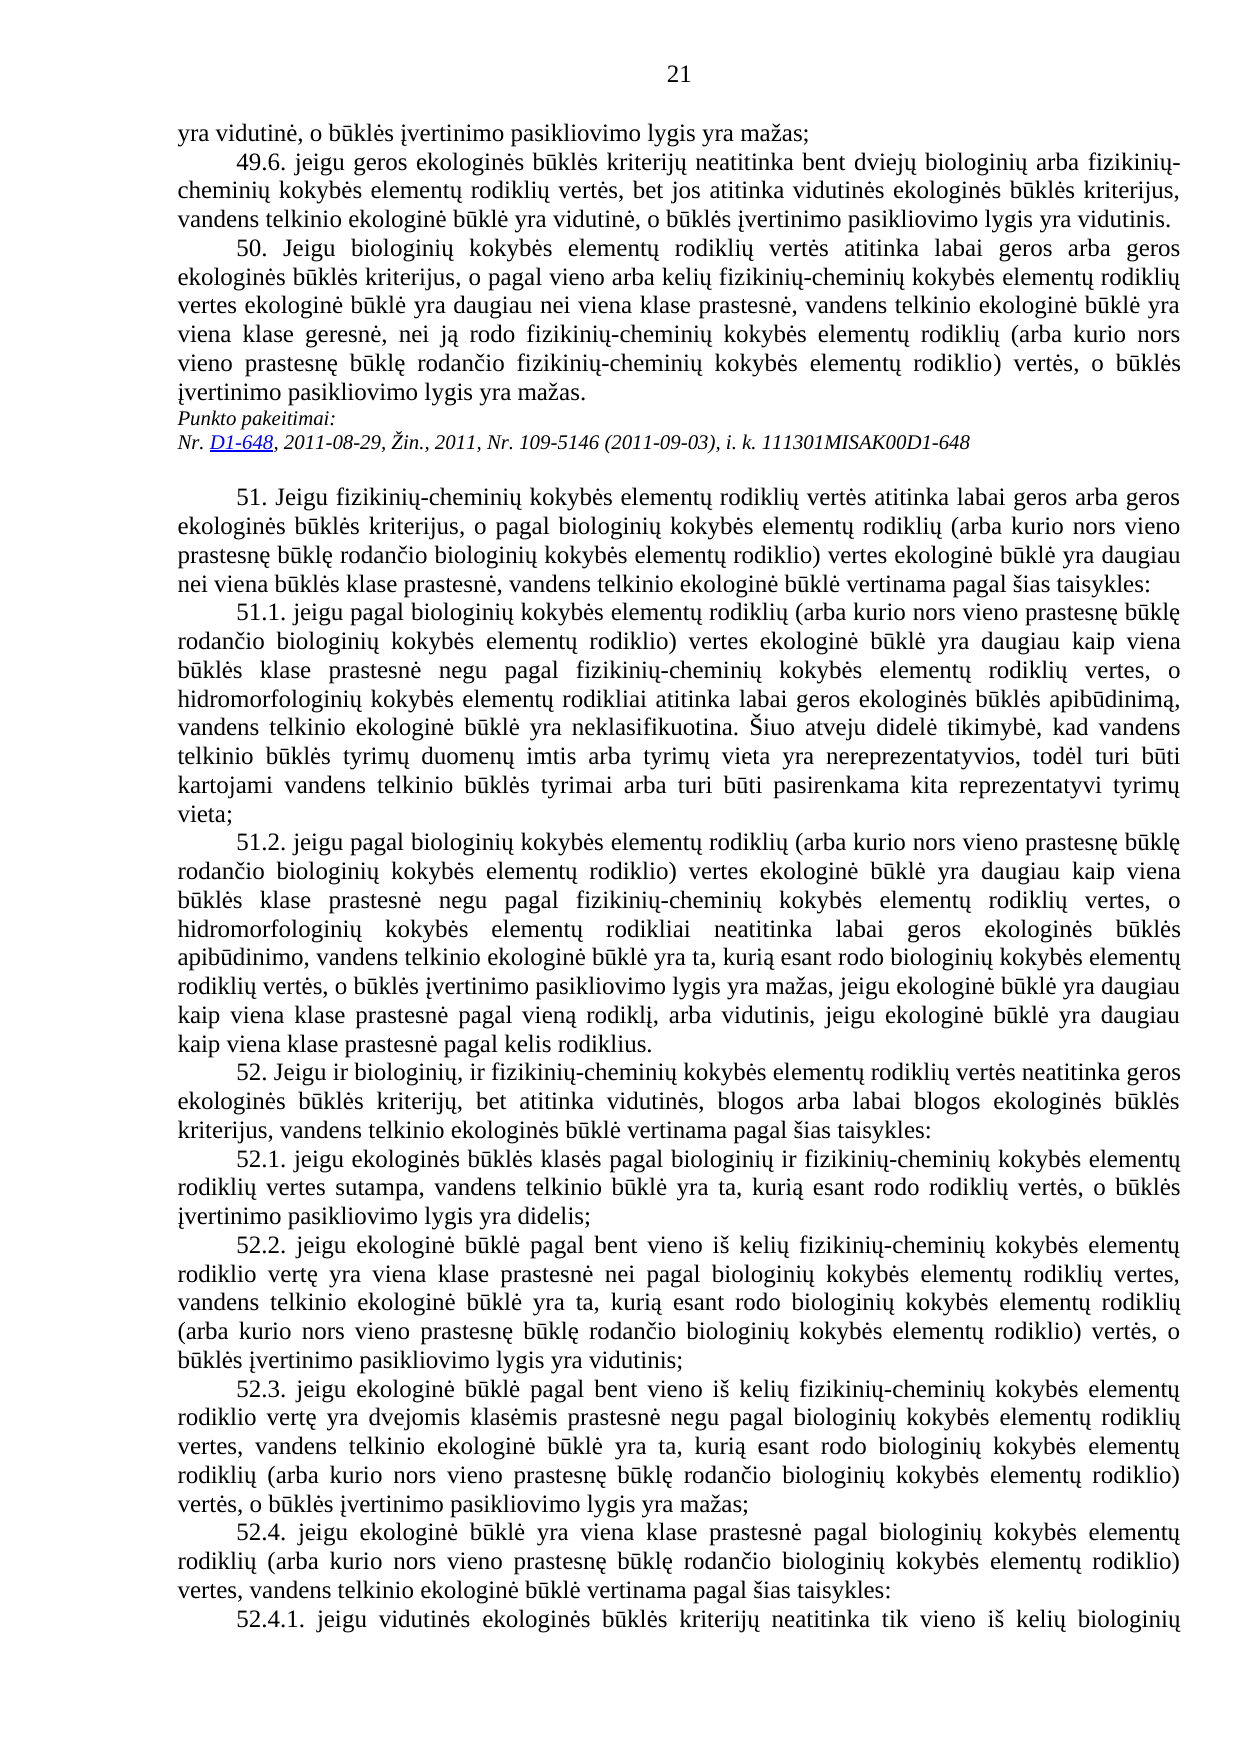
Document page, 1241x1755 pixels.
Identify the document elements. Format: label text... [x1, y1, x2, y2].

text 50. Jeigu biologinių kokybės elementų rodiklių vertės atitinka labai geros arba geros ekologinės būklės kriterijus, o pagal vieno arba kelių fizikinių-cheminių kokybės elementų rodiklių vertes ekologinė būklė yra daugiau nei viena klase prastesnė, vandens telkinio ekologinė būklė yra viena klase geresnė, nei ją rodo fizikinių-cheminių kokybės elementų rodiklių (arba kurio nors vieno prastesnę būklę rodančio fizikinių-cheminių kokybės elementų rodiklio) vertės, o būklės įvertinimo pasikliovimo lygis yra mažas. [177, 233, 1181, 406]
text 52.1. jeigu ekologinės būklės klasės pagal biologinių ir fizikinių-cheminių kokybės elementų rodiklių vertes sutampa, vandens telkinio būklė yra ta, kurią esant rodo rodiklių vertės, o būklės įvertinimo pasikliovimo lygis yra didelis; [177, 1144, 1181, 1230]
text 49.6. jeigu geros ekologinės būklės kriterijų neatitinka bent dviejų biologinių arba fizikinių-cheminių kokybės elementų rodiklių vertės, bet jos atitinka vidutinės ekologinės būklės kriterijus, vandens telkinio ekologinė būklė yra vidutinė, o būklės įvertinimo pasikliovimo lygis yra vidutinis. [177, 147, 1181, 233]
text 52.3. jeigu ekologinė būklė pagal bent vieno iš kelių fizikinių-cheminių kokybės elementų rodiklio vertę yra dvejomis klasėmis prastesnė negu pagal biologinių kokybės elementų rodiklių vertes, vandens telkinio ekologinė būklė yra ta, kurią esant rodo biologinių kokybės elementų rodiklių (arba kurio nors vieno prastesnę būklę rodančio biologinių kokybės elementų rodiklio) vertės, o būklės įvertinimo pasikliovimo lygis yra mažas; [177, 1374, 1181, 1517]
text 52.4. jeigu ekologinė būklė yra viena klase prastesnė pagal biologinių kokybės elementų rodiklių (arba kurio nors vieno prastesnę būklę rodančio biologinių kokybės elementų rodiklio) vertes, vandens telkinio ekologinė būklė vertinama pagal šias taisykles: [177, 1517, 1181, 1604]
text 52.4.1. jeigu vidutinės ekologinės būklės kriterijų neatitinka tik vieno iš kelių biologinių [177, 1604, 1181, 1632]
text Nr. D1-648, 2011-08-29, Žin., 2011, Nr. 109-5146 (2011-09-03), i. k. 111301MISAK00D1-648 [177, 430, 1181, 454]
text 52.2. jeigu ekologinė būklė pagal bent vieno iš kelių fizikinių-cheminių kokybės elementų rodiklio vertę yra viena klase prastesnė nei pagal biologinių kokybės elementų rodiklių vertes, vandens telkinio ekologinė būklė yra ta, kurią esant rodo biologinių kokybės elementų rodiklių (arba kurio nors vieno prastesnę būklę rodančio biologinių kokybės elementų rodiklio) vertės, o būklės įvertinimo pasikliovimo lygis yra vidutinis; [177, 1230, 1181, 1374]
text yra vidutinė, o būklės įvertinimo pasikliovimo lygis yra mažas; [177, 118, 1181, 147]
text 51.1. jeigu pagal biologinių kokybės elementų rodiklių (arba kurio nors vieno prastesnę būklę rodančio biologinių kokybės elementų rodiklio) vertes ekologinė būklė yra daugiau kaip viena būklės klase prastesnė negu pagal fizikinių-cheminių kokybės elementų rodiklių vertes, o hidromorfologinių kokybės elementų rodikliai atitinka labai geros ekologinės būklės apibūdinimą, vandens telkinio ekologinė būklė yra neklasifikuotina. Šiuo atveju didelė tikimybė, kad vandens telkinio būklės tyrimų duomenų imtis arba tyrimų vieta yra nereprezentatyvios, todėl turi būti kartojami vandens telkinio būklės tyrimai arba turi būti pasirenkama kita reprezentatyvi tyrimų vieta; [177, 597, 1181, 827]
text 51. Jeigu fizikinių-cheminių kokybės elementų rodiklių vertės atitinka labai geros arba geros ekologinės būklės kriterijus, o pagal biologinių kokybės elementų rodiklių (arba kurio nors vieno prastesnę būklę rodančio biologinių kokybės elementų rodiklio) vertes ekologinė būklė yra daugiau nei viena būklės klase prastesnė, vandens telkinio ekologinė būklė vertinama pagal šias taisykles: [177, 482, 1181, 597]
text 51.2. jeigu pagal biologinių kokybės elementų rodiklių (arba kurio nors vieno prastesnę būklę rodančio biologinių kokybės elementų rodiklio) vertes ekologinė būklė yra daugiau kaip viena būklės klase prastesnė negu pagal fizikinių-cheminių kokybės elementų rodiklių vertes, o hidromorfologinių kokybės elementų rodikliai neatitinka labai geros ekologinės būklės apibūdinimo, vandens telkinio ekologinė būklė yra ta, kurią esant rodo biologinių kokybės elementų rodiklių vertės, o būklės įvertinimo pasikliovimo lygis yra mažas, jeigu ekologinė būklė yra daugiau kaip viena klase prastesnė pagal vieną rodiklį, arba vidutinis, jeigu ekologinė būklė yra daugiau kaip viena klase prastesnė pagal kelis rodiklius. [177, 827, 1181, 1057]
text Punkto pakeitimai: [177, 406, 1181, 430]
text 52. Jeigu ir biologinių, ir fizikinių-cheminių kokybės elementų rodiklių vertės neatitinka geros ekologinės būklės kriterijų, bet atitinka vidutinės, blogos arba labai blogos ekologinės būklės kriterijus, vandens telkinio ekologinės būklė vertinama pagal šias taisykles: [177, 1057, 1181, 1144]
